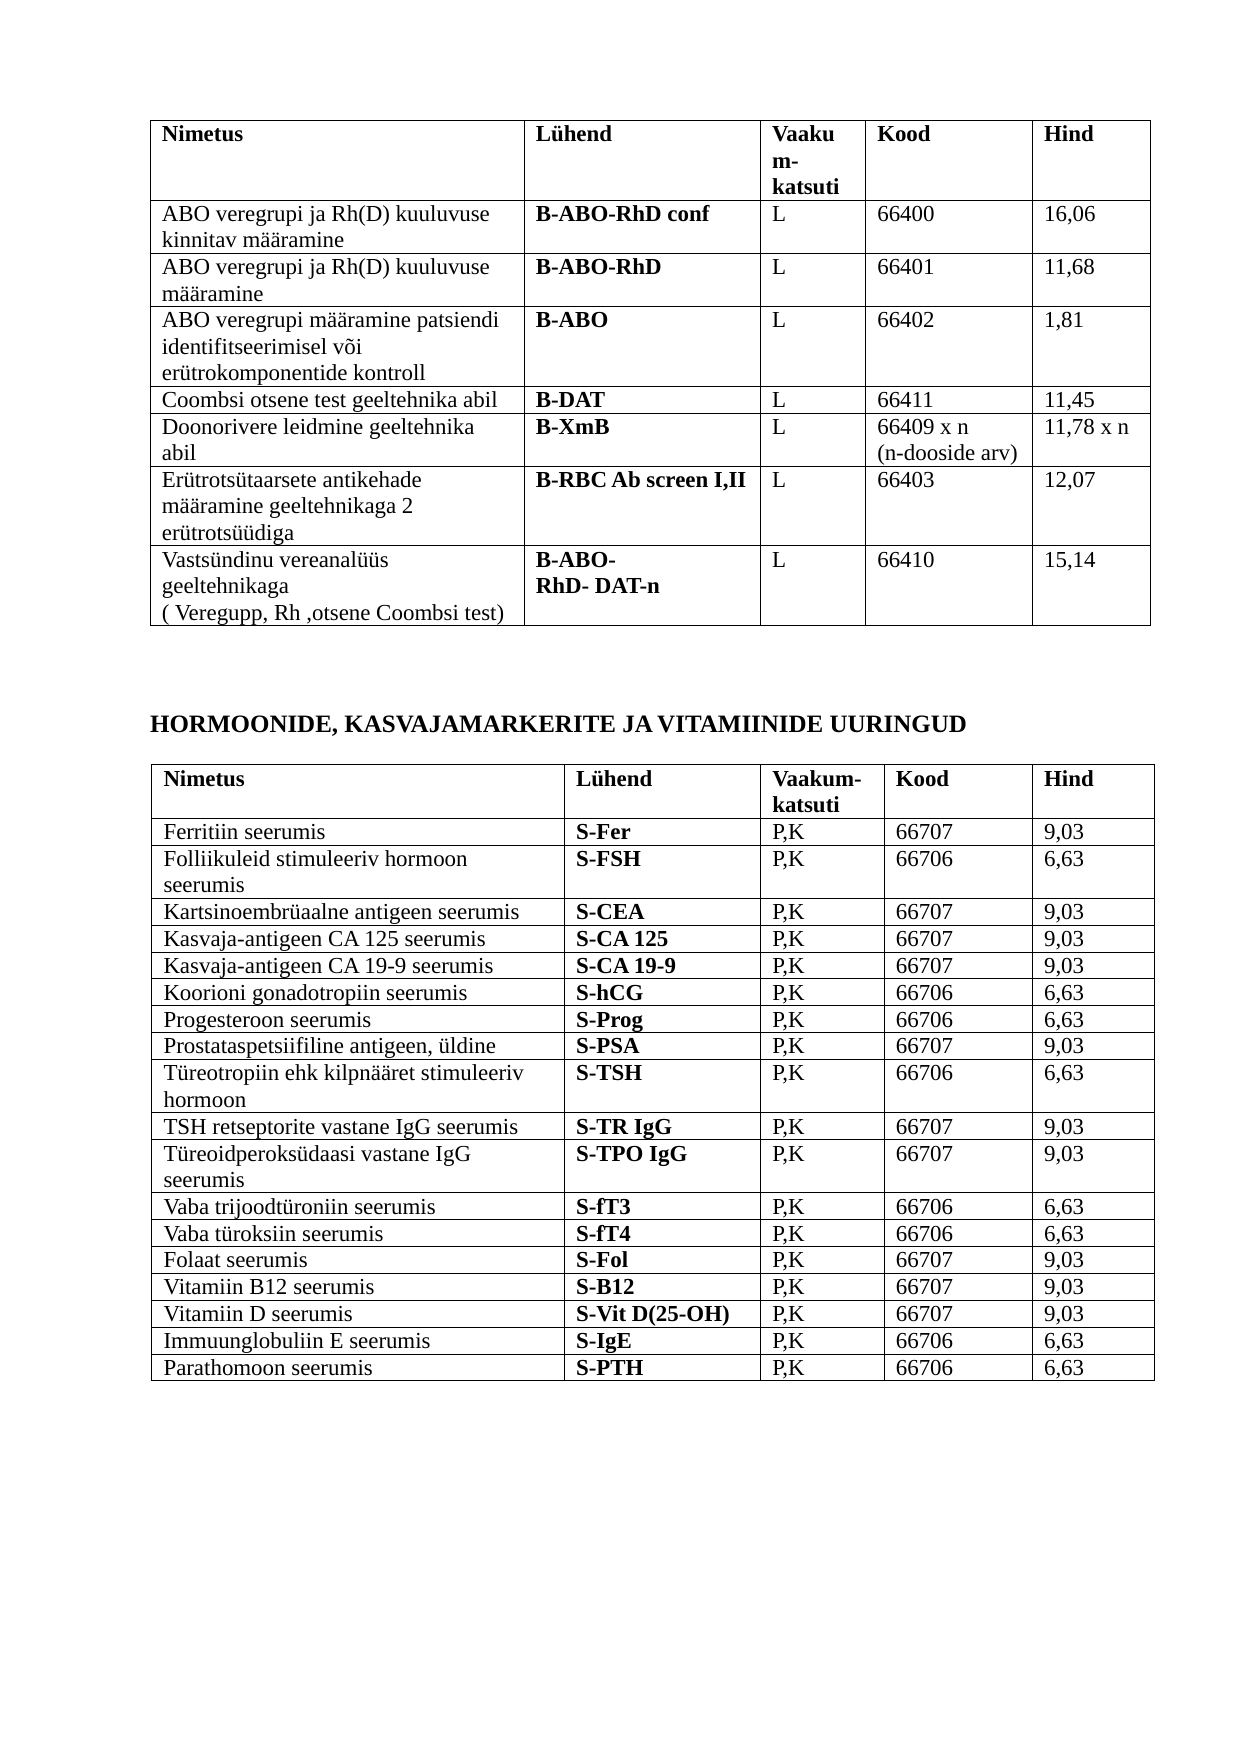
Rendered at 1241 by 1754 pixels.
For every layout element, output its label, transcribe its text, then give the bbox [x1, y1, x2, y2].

table_header Vaakum- katsuti [761, 121, 865, 199]
table_cell 66706 [885, 1006, 1032, 1032]
table_cell P,K [761, 819, 884, 844]
table_cell 66400 [866, 201, 1032, 253]
table_header Lühend [565, 765, 760, 818]
table_cell L [761, 467, 865, 545]
table_cell Immuunglobuliin E seerumis [152, 1328, 564, 1353]
table_cell Türeoidperoksüdaasi vastane IgG seerumis [152, 1140, 564, 1192]
table_cell 11,68 [1033, 254, 1150, 306]
table_cell 66706 [885, 1060, 1032, 1112]
table_cell P,K [761, 1006, 884, 1032]
table_cell 11,78 x n [1033, 414, 1150, 466]
table_cell S-PTH [565, 1355, 760, 1380]
table_cell 9,03 [1033, 1113, 1154, 1139]
table_cell 9,03 [1033, 1274, 1154, 1300]
table_cell P,K [761, 1328, 884, 1353]
table_cell 6,63 [1033, 979, 1154, 1005]
table_cell S-TSH [565, 1060, 760, 1112]
table_cell P,K [761, 1140, 884, 1192]
table_cell 66706 [885, 1220, 1032, 1246]
table_cell L [761, 254, 865, 306]
table_cell S-B12 [565, 1274, 760, 1300]
table_cell 6,63 [1033, 1328, 1154, 1353]
table_cell 66707 [885, 1033, 1032, 1059]
table_cell 66707 [885, 899, 1032, 924]
table_cell 15,14 [1033, 546, 1150, 625]
table_cell 66706 [885, 1193, 1032, 1219]
table_cell S-Fol [565, 1247, 760, 1273]
table_cell 66707 [885, 1247, 1032, 1273]
table_cell 66706 [885, 846, 1032, 898]
table_cell S-IgE [565, 1328, 760, 1353]
table_cell S-TR IgG [565, 1113, 760, 1139]
table_cell B-ABO [525, 307, 760, 386]
table_cell 66707 [885, 819, 1032, 844]
table_cell 9,03 [1033, 1140, 1154, 1192]
table_cell Doonorivere leidmine geeltehnika abil [151, 414, 524, 466]
table_cell 66707 [885, 1301, 1032, 1327]
table_cell B-ABO-RhD [525, 254, 760, 306]
table_header Nimetus [151, 121, 524, 199]
table_cell Folaat seerumis [152, 1247, 564, 1273]
table_cell S-fT3 [565, 1193, 760, 1219]
table_header Nimetus [152, 765, 564, 818]
table_cell B-ABO- RhD- DAT-n [525, 546, 760, 625]
table_cell 9,03 [1033, 1301, 1154, 1327]
table_cell 6,63 [1033, 1355, 1154, 1380]
table_cell Vastsündinu vereanalüüs geeltehnikaga ( Veregupp, Rh ,otsene Coombsi test) [151, 546, 524, 625]
table_cell 66706 [885, 1355, 1032, 1380]
table_cell 6,63 [1033, 1060, 1154, 1112]
table_cell 66707 [885, 926, 1032, 951]
table_cell Kartsinoembrüaalne antigeen seerumis [152, 899, 564, 924]
table_cell P,K [761, 953, 884, 978]
table_cell Parathomoon seerumis [152, 1355, 564, 1380]
table_cell S-CEA [565, 899, 760, 924]
table_cell P,K [761, 1113, 884, 1139]
table_header Vaakum-katsuti [761, 765, 884, 818]
table_cell Türeotropiin ehk kilpnääret stimuleeriv hormoon [152, 1060, 564, 1112]
table_cell 9,03 [1033, 1033, 1154, 1059]
table_cell S-CA 19-9 [565, 953, 760, 978]
table_cell Progesteroon seerumis [152, 1006, 564, 1032]
table_cell Vitamiin D seerumis [152, 1301, 564, 1327]
table_cell B-DAT [525, 387, 760, 412]
table_header Hind [1033, 121, 1150, 199]
table_cell 9,03 [1033, 819, 1154, 844]
table_cell P,K [761, 1274, 884, 1300]
table_cell 66401 [866, 254, 1032, 306]
table_cell B-ABO-RhD conf [525, 201, 760, 253]
table_cell Coombsi otsene test geeltehnika abil [151, 387, 524, 412]
table_cell 66706 [885, 1328, 1032, 1353]
table_cell L [761, 546, 865, 625]
table_cell B-XmB [525, 414, 760, 466]
table_cell S-CA 125 [565, 926, 760, 951]
table_cell B-RBC Ab screen I,II [525, 467, 760, 545]
table_cell Kasvaja-antigeen CA 125 seerumis [152, 926, 564, 951]
table_cell ABO veregrupi määramine patsiendi identifitseerimisel või erütrokomponentide kontroll [151, 307, 524, 386]
table_cell 12,07 [1033, 467, 1150, 545]
table_cell 66411 [866, 387, 1032, 412]
table_cell P,K [761, 1247, 884, 1273]
table_cell ABO veregrupi ja Rh(D) kuuluvuse määramine [151, 254, 524, 306]
table_cell 9,03 [1033, 953, 1154, 978]
table_cell 66402 [866, 307, 1032, 386]
table_cell Folliikuleid stimuleeriv hormoon seerumis [152, 846, 564, 898]
table_cell 6,63 [1033, 1193, 1154, 1219]
table_cell S-Prog [565, 1006, 760, 1032]
table_cell 16,06 [1033, 201, 1150, 253]
table_cell S-Vit D(25-OH) [565, 1301, 760, 1327]
table_cell 66403 [866, 467, 1032, 545]
table_cell S-hCG [565, 979, 760, 1005]
table_cell L [761, 414, 865, 466]
table_cell 6,63 [1033, 1220, 1154, 1246]
table_header Hind [1033, 765, 1154, 818]
table_cell 66707 [885, 953, 1032, 978]
table_cell 6,63 [1033, 846, 1154, 898]
table_cell 66707 [885, 1140, 1032, 1192]
table_header Kood [866, 121, 1032, 199]
table_header Lühend [525, 121, 760, 199]
table_cell P,K [761, 1301, 884, 1327]
table_cell TSH retseptorite vastane IgG seerumis [152, 1113, 564, 1139]
table_cell 9,03 [1033, 1247, 1154, 1273]
table_cell 9,03 [1033, 926, 1154, 951]
table_cell Koorioni gonadotropiin seerumis [152, 979, 564, 1005]
table_cell Vaba trijoodtüroniin seerumis [152, 1193, 564, 1219]
table_header Kood [885, 765, 1032, 818]
table_cell P,K [761, 1033, 884, 1059]
table_cell 6,63 [1033, 1006, 1154, 1032]
table_cell Vitamiin B12 seerumis [152, 1274, 564, 1300]
table_cell 11,45 [1033, 387, 1150, 412]
table_cell P,K [761, 1060, 884, 1112]
text HORMOONIDE, KASVAJAMARKERITE JA VITAMIINIDE UURINGUD [150, 709, 1165, 738]
table_cell 66707 [885, 1113, 1032, 1139]
table_cell 1,81 [1033, 307, 1150, 386]
table_cell 66409 x n (n-dooside arv) [866, 414, 1032, 466]
table_cell P,K [761, 899, 884, 924]
table_cell S-PSA [565, 1033, 760, 1059]
table_cell 66707 [885, 1274, 1032, 1300]
table_cell Vaba türoksiin seerumis [152, 1220, 564, 1246]
table_cell P,K [761, 846, 884, 898]
table_cell P,K [761, 979, 884, 1005]
table_cell ABO veregrupi ja Rh(D) kuuluvuse kinnitav määramine [151, 201, 524, 253]
table_cell S-fT4 [565, 1220, 760, 1246]
table_cell P,K [761, 1193, 884, 1219]
table_cell Erütrotsütaarsete antikehade määramine geeltehnikaga 2 erütrotsüüdiga [151, 467, 524, 545]
table_cell L [761, 201, 865, 253]
table_cell 9,03 [1033, 899, 1154, 924]
table_cell 66410 [866, 546, 1032, 625]
table_cell S-FSH [565, 846, 760, 898]
table_cell L [761, 387, 865, 412]
table_cell S-TPO IgG [565, 1140, 760, 1192]
table_cell L [761, 307, 865, 386]
table_cell 66706 [885, 979, 1032, 1005]
table_cell Prostataspetsiifiline antigeen, üldine [152, 1033, 564, 1059]
table_cell Kasvaja-antigeen CA 19-9 seerumis [152, 953, 564, 978]
table_cell P,K [761, 1220, 884, 1246]
table_cell P,K [761, 1355, 884, 1380]
table_cell Ferritiin seerumis [152, 819, 564, 844]
table_cell S-Fer [565, 819, 760, 844]
table_cell P,K [761, 926, 884, 951]
